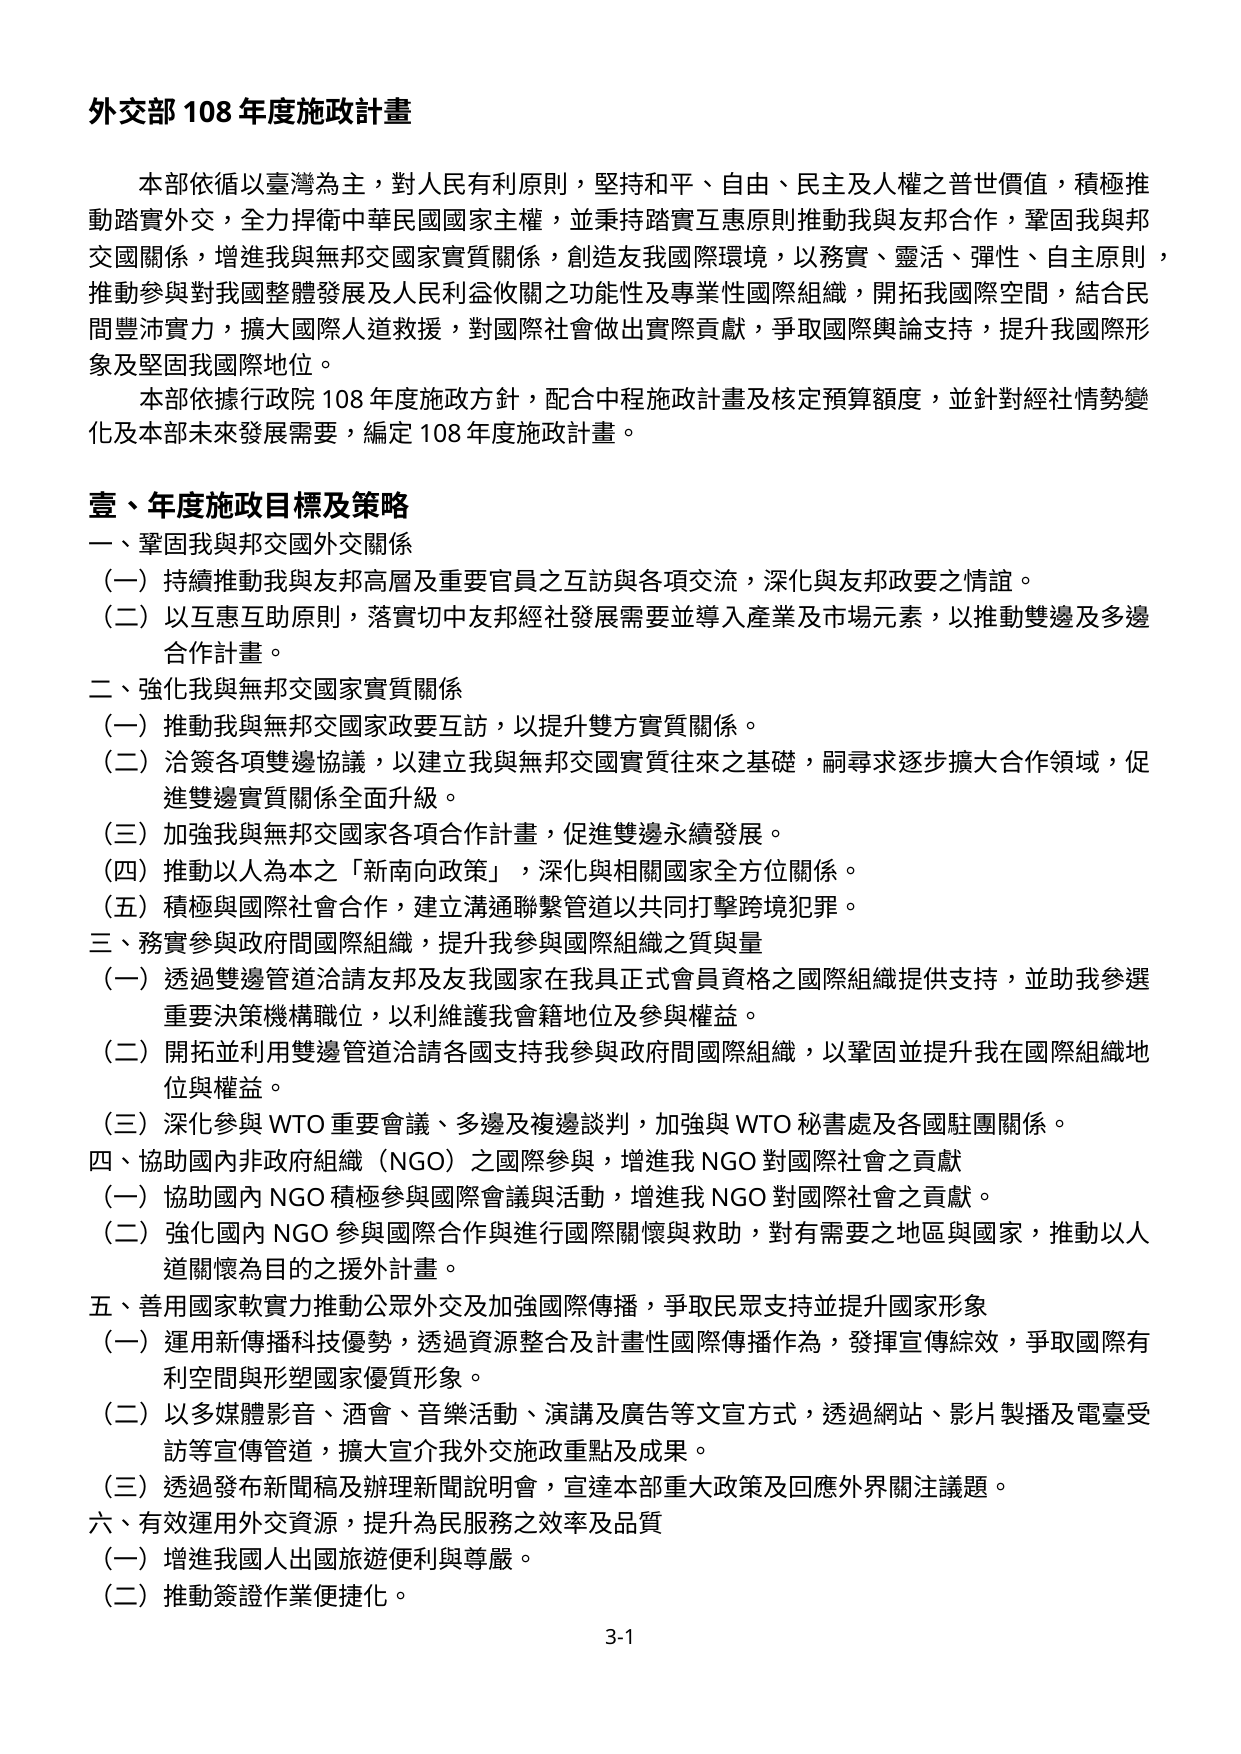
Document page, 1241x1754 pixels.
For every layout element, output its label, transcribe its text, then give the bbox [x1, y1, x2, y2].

text 三、務實參與政府間國際組織，提升我參與國際組織之質與量 [89, 923, 1152, 960]
text （二）洽簽各項雙邊協議，以建立我與無邦交國實質往來之基礎，嗣尋求逐步擴大合作領域，促進雙邊實質關係全面升級。 [89, 742, 1152, 815]
text 壹、年度施政目標及策略 [89, 483, 1152, 525]
text （三）透過發布新聞稿及辦理新聞說明會，宣達本部重大政策及回應外界關注議題。 [89, 1467, 1152, 1503]
text 外交部108年度施政計畫 [89, 89, 1152, 131]
text 五、善用國家軟實力推動公眾外交及加強國際傳播，爭取民眾支持並提升國家形象 [89, 1286, 1152, 1322]
text 一、鞏固我與邦交國外交關係 [89, 525, 1152, 561]
text （一）運用新傳播科技優勢，透過資源整合及計畫性國際傳播作為，發揮宣傳綜效，爭取國際有利空間與形塑國家優質形象。 [89, 1322, 1152, 1395]
text （一）推動我與無邦交國家政要互訪，以提升雙方實質關係。 [89, 706, 1152, 742]
text （五）積極與國際社會合作，建立溝通聯繫管道以共同打擊跨境犯罪。 [89, 887, 1152, 923]
text 本部依循以臺灣為主，對人民有利原則，堅持和平、自由、民主及人權之普世價值，積極推動踏實外交，全力捍衛中華民國國家主權，並秉持踏實互惠原則推動我與友邦合作，鞏固我與邦交國關係，增進我與無邦交國家實質關係，創造友我國際環境，以務實、靈活、彈性、自主原則，推動參與對我國整體發展及人民利益攸關之功能性及專業性國際組織，開拓我國際空間，結合民間豐沛實力，擴大國際人道救援，對國際社會做出實際貢獻，爭取國際輿論支持，提升我國際形象及堅固我國際地位。 [89, 164, 1152, 382]
text （一）協助國內NGO積極參與國際會議與活動，增進我NGO對國際社會之貢獻。 [89, 1177, 1152, 1213]
text 本部依據行政院108年度施政方針，配合中程施政計畫及核定預算額度，並針對經社情勢變化及本部未來發展需要，編定108年度施政計畫。 [89, 382, 1152, 449]
text （一）增進我國人出國旅遊便利與尊嚴。 [89, 1540, 1152, 1576]
text （二）以互惠互助原則，落實切中友邦經社發展需要並導入產業及市場元素，以推動雙邊及多邊合作計畫。 [89, 597, 1152, 670]
text （二）開拓並利用雙邊管道洽請各國支持我參與政府間國際組織，以鞏固並提升我在國際組織地位與權益。 [89, 1032, 1152, 1105]
text （三）加強我與無邦交國家各項合作計畫，促進雙邊永續發展。 [89, 815, 1152, 851]
text （二）以多媒體影音、酒會、音樂活動、演講及廣告等文宣方式，透過網站、影片製播及電臺受訪等宣傳管道，擴大宣介我外交施政重點及成果。 [89, 1395, 1152, 1467]
text 六、有效運用外交資源，提升為民服務之效率及品質 [89, 1503, 1152, 1540]
text （二）強化國內NGO參與國際合作與進行國際關懷與救助，對有需要之地區與國家，推動以人道關懷為目的之援外計畫。 [89, 1213, 1152, 1286]
text （四）推動以人為本之「新南向政策」，深化與相關國家全方位關係。 [89, 851, 1152, 887]
text （二）推動簽證作業便捷化。 [89, 1576, 1152, 1612]
text 二、強化我與無邦交國家實質關係 [89, 670, 1152, 706]
text （一）透過雙邊管道洽請友邦及友我國家在我具正式會員資格之國際組織提供支持，並助我參選重要決策機構職位，以利維護我會籍地位及參與權益。 [89, 960, 1152, 1032]
text 四、協助國內非政府組織（NGO）之國際參與，增進我NGO對國際社會之貢獻 [89, 1141, 1152, 1177]
text （一）持續推動我與友邦高層及重要官員之互訪與各項交流，深化與友邦政要之情誼。 [89, 561, 1152, 597]
text （三）深化參與WTO重要會議、多邊及複邊談判，加強與WTO秘書處及各國駐團關係。 [89, 1105, 1152, 1141]
